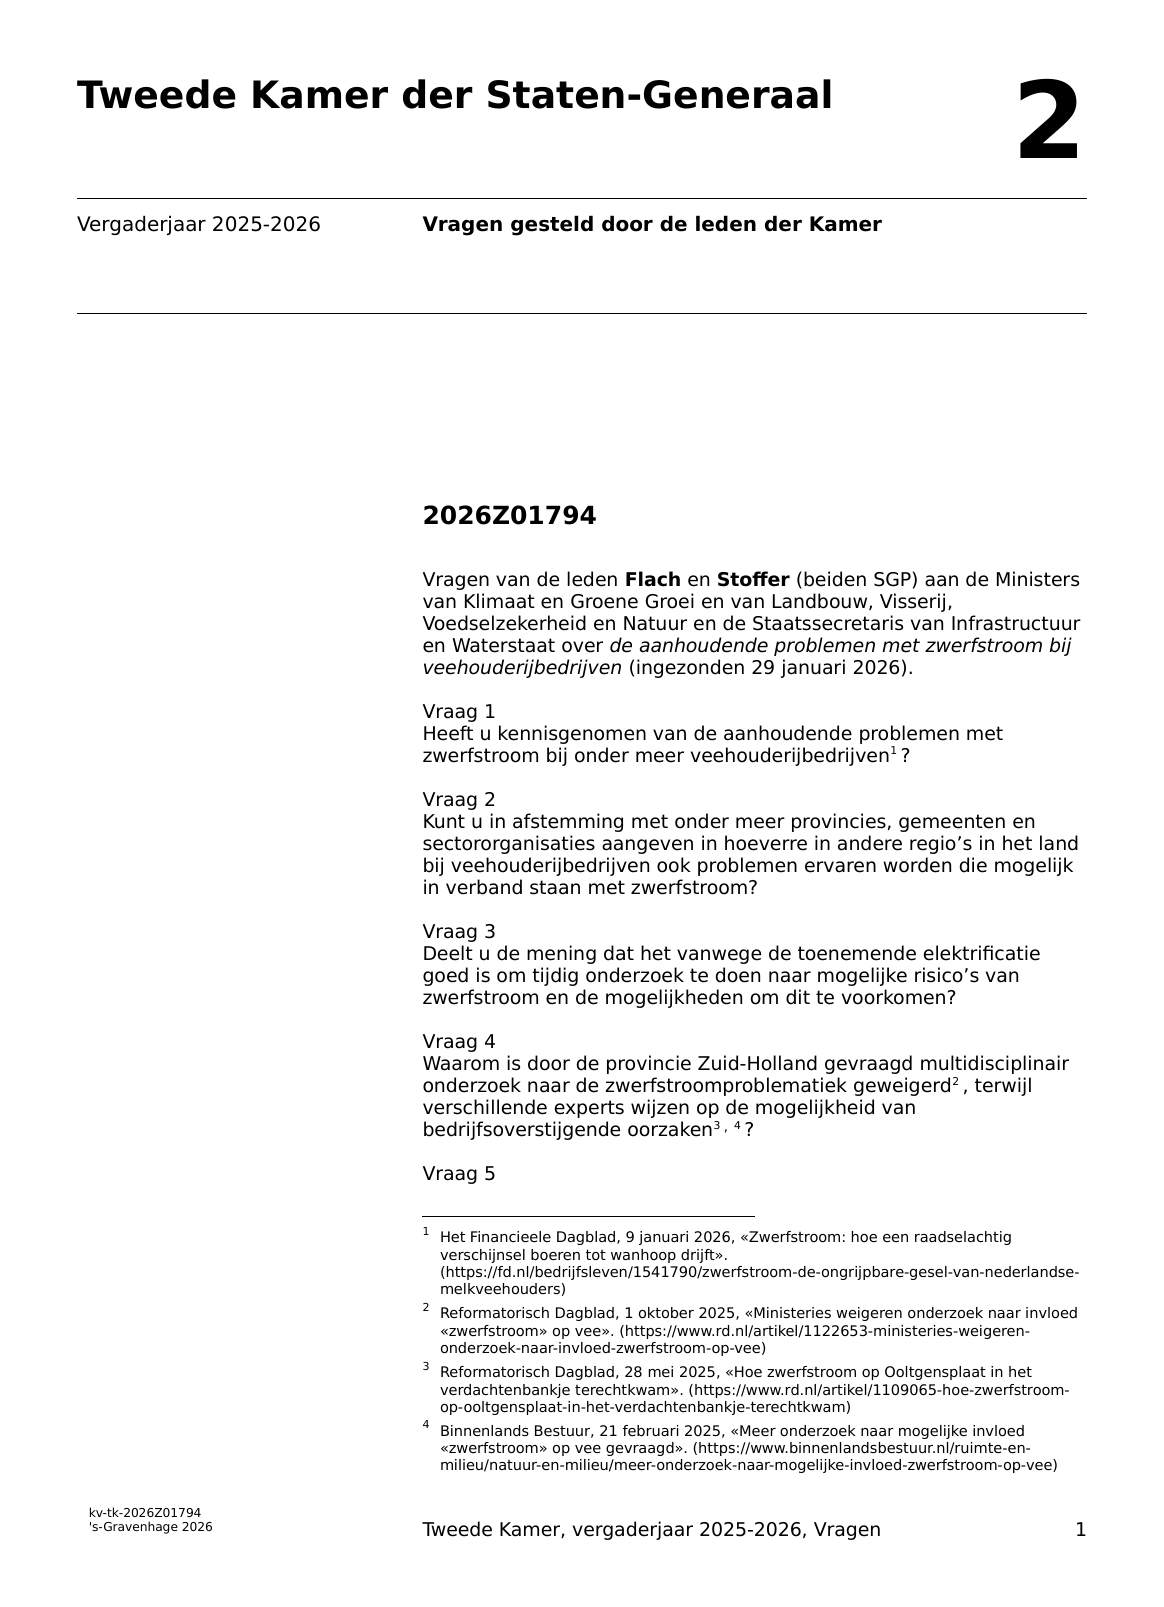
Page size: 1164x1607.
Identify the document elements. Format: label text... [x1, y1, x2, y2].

text kv-tk-2026Z01794 [88, 1506, 323, 1520]
text Vraag 4 [422, 1031, 1087, 1053]
table_cell Vragen gesteld door de leden der Kamer [422, 199, 1087, 313]
text Waarom is door de provincie Zuid-Holland gevraagd multidisciplinair onderzoek naar de zwerfstroomproblematiek geweigerd, terwijl verschillende experts wijzen op de mogelijkheid van bedrijfsoverstijgende oorzaken, ? [422, 1053, 1087, 1141]
text Reformatorisch Dagblad, 1 oktober 2025, «Ministeries weigeren onderzoek naar invloed «zwerfstroom» op vee». (https://www.rd.nl/artikel/1122653-ministeries-weigeren-onderzoek-naar-invloed-zwerfstroom-op-vee) [422, 1301, 1087, 1357]
table_cell Vergaderjaar 2025-2026 [77, 199, 422, 313]
table_header 2 [886, 59, 1087, 198]
text Vraag 5 [422, 1163, 1087, 1185]
text Reformatorisch Dagblad, 28 mei 2025, «Hoe zwerfstroom op Ooltgensplaat in het verdachtenbankje terechtkwam». (https://www.rd.nl/artikel/1109065-hoe-zwerfstroom-op-ooltgensplaat-in-het-verdachtenbankje-terechtkwam) [422, 1360, 1087, 1416]
text 2026Z01794 [422, 501, 1087, 531]
text 's-Gravenhage 2026 [88, 1520, 323, 1534]
text Vraag 2 [422, 789, 1087, 811]
text Het Financieele Dagblad, 9 januari 2026, «Zwerfstroom: hoe een raadselachtig verschijnsel boeren tot wanhoop drijft». (https://fd.nl/bedrijfsleven/1541790/zwerfstroom-de-ongrijpbare-gesel-van-nederlandse-melkveehouders) [422, 1225, 1087, 1298]
text Vragen van de leden Flach en Stoffer (beiden SGP) aan de Ministers van Klimaat en Groene Groei en van Landbouw, Visserij, Voedselzekerheid en Natuur en de Staatssecretaris van Infrastructuur en Waterstaat over de aanhoudende problemen met zwerfstroom bij veehouderijbedrijven (ingezonden 29 januari 2026). [422, 569, 1087, 679]
text Vraag 3 [422, 921, 1087, 943]
text Binnenlands Bestuur, 21 februari 2025, «Meer onderzoek naar mogelijke invloed «zwerfstroom» op vee gevraagd». (https://www.binnenlandsbestuur.nl/ruimte-en-milieu/natuur-en-milieu/meer-onderzoek-naar-mogelijke-invloed-zwerfstroom-op-vee) [422, 1418, 1087, 1474]
text Vraag 1 [422, 701, 1087, 723]
table_header Tweede Kamer der Staten-Generaal [77, 59, 886, 198]
text Kunt u in afstemming met onder meer provincies, gemeenten en sectororganisaties aangeven in hoeverre in andere regio’s in het land bij veehouderijbedrijven ook problemen ervaren worden die mogelijk in verband staan met zwerfstroom? [422, 811, 1087, 899]
text Heeft u kennisgenomen van de aanhoudende problemen met zwerfstroom bij onder meer veehouderijbedrijven? [422, 723, 1087, 767]
text Deelt u de mening dat het vanwege de toenemende elektrificatie goed is om tijdig onderzoek te doen naar mogelijke risico’s van zwerfstroom en de mogelijkheden om dit te voorkomen? [422, 943, 1087, 1009]
